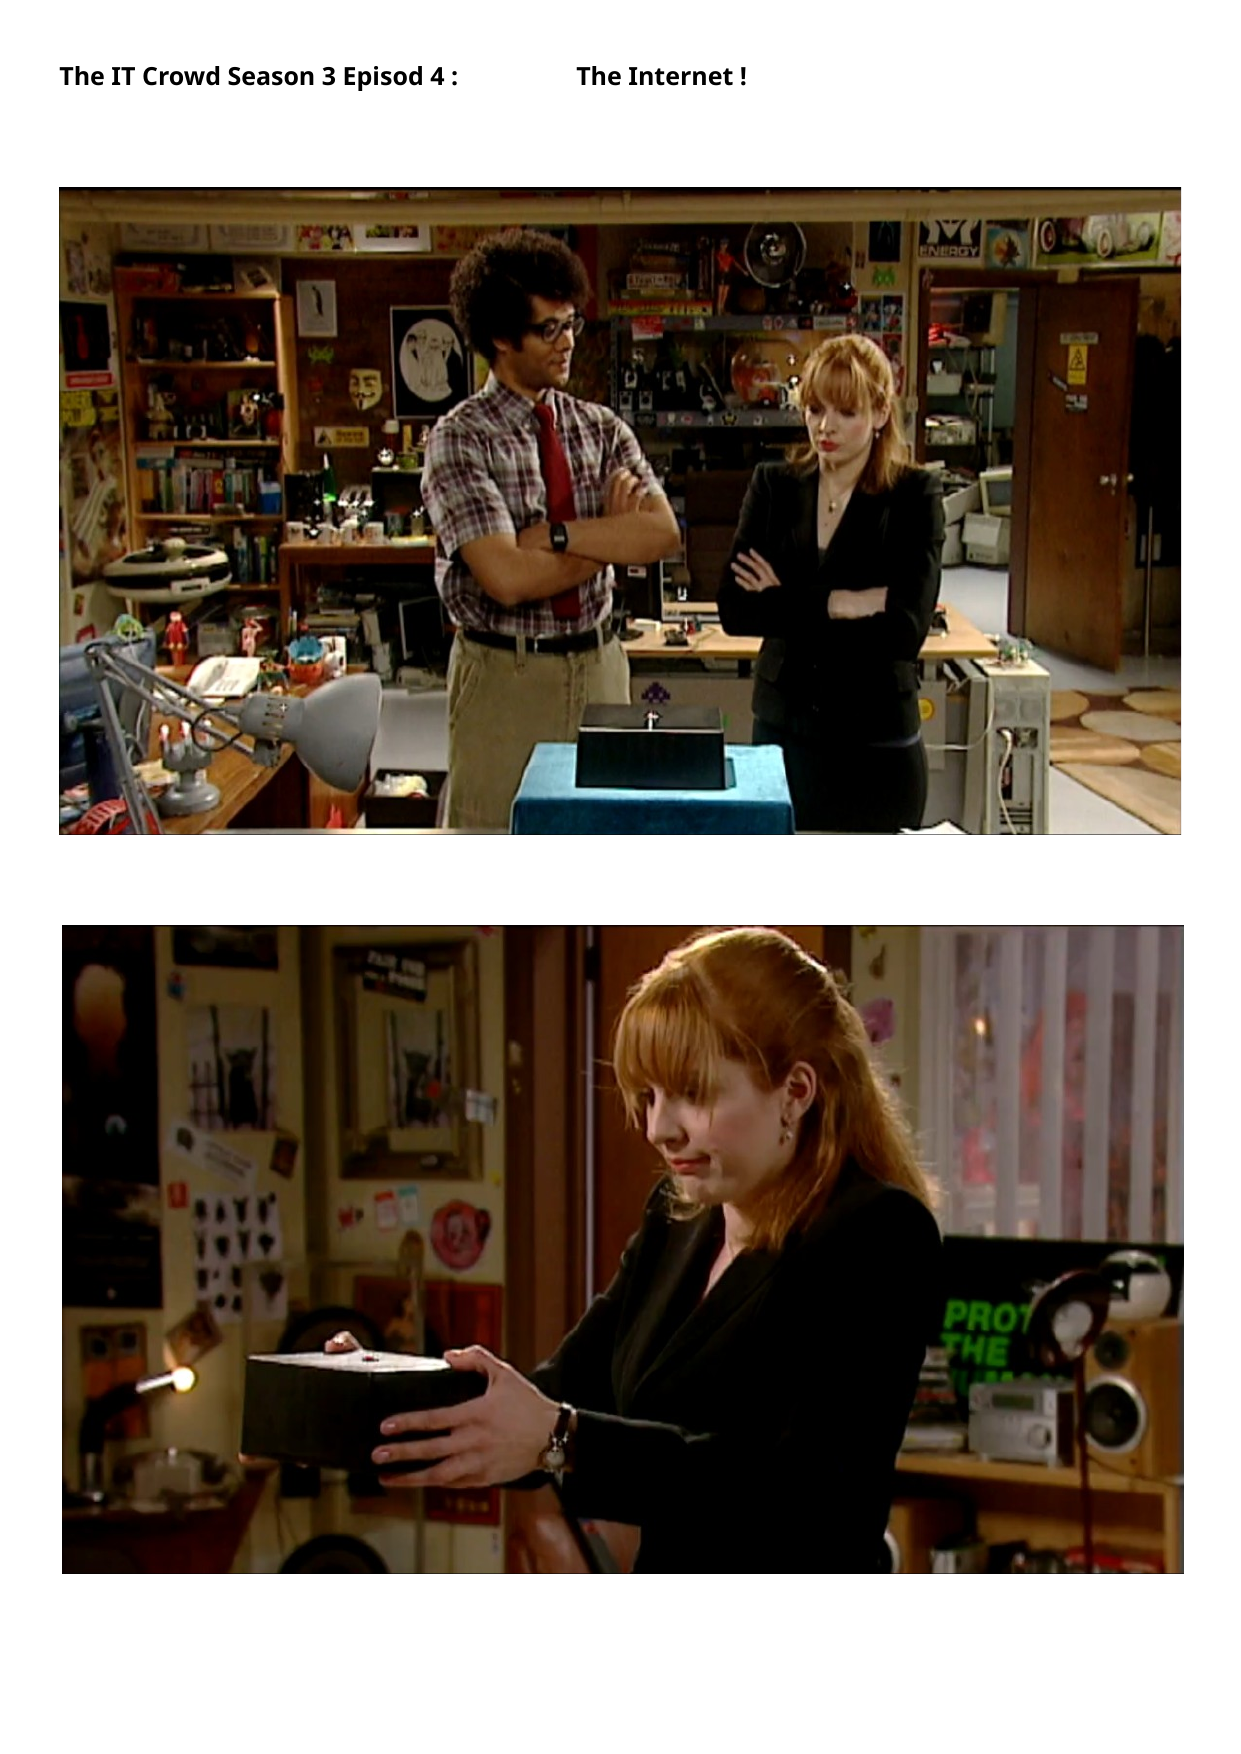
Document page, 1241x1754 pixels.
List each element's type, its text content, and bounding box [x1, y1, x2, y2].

picture [62, 925, 1184, 1574]
text The IT Crowd Season 3 Episod 4 : The Internet ! [59, 59, 1181, 93]
picture [59, 187, 1182, 835]
